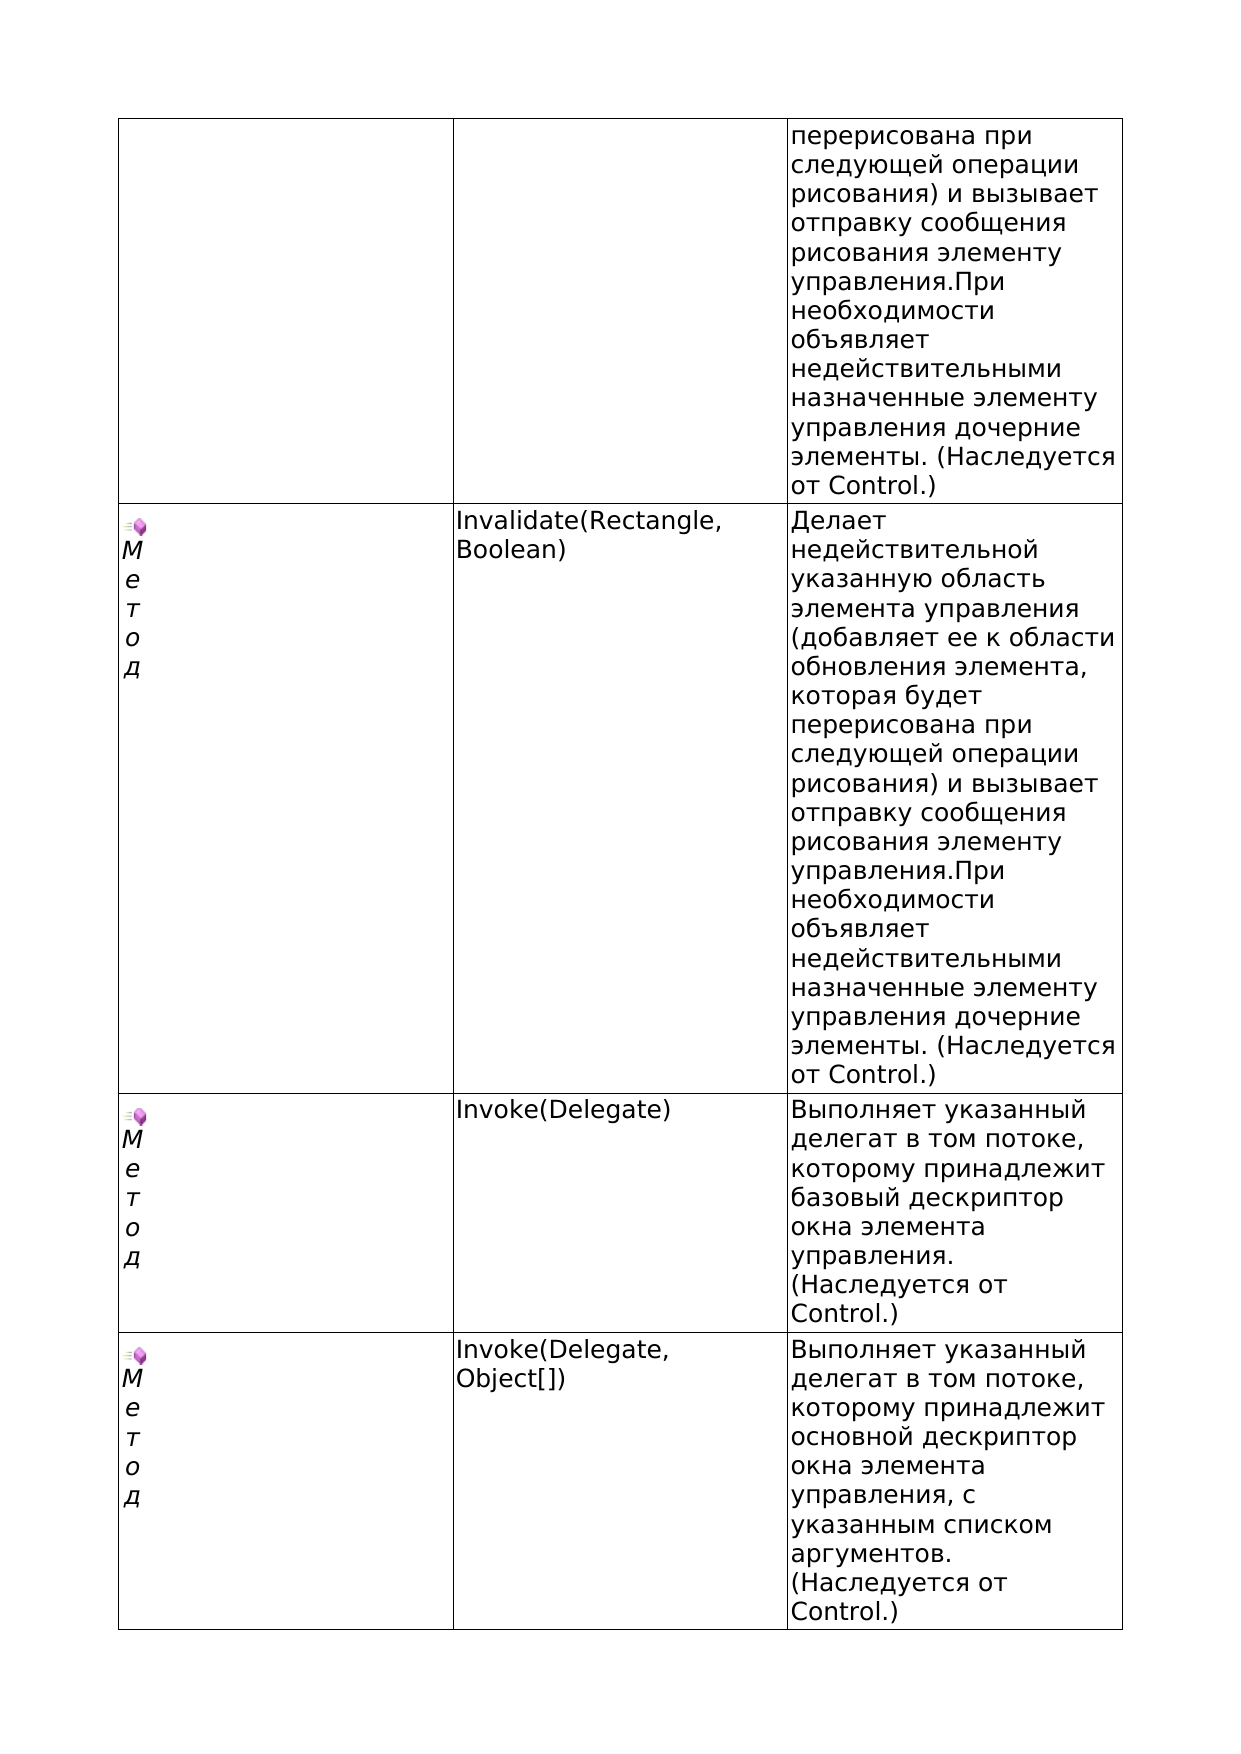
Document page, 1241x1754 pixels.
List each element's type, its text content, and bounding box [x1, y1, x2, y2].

table_cell перерисована при следующей операции рисования) и вызывает отправку сообщения рисования элементу управления.При необходимости объявляет недействительными назначенные элементу управления дочерние элементы. (Наследуется от Control.) [788, 119, 1122, 503]
table_cell Выполняет указанный делегат в том потоке, которому принадлежит основной дескриптор окна элемента управления, с указанным списком аргументов. (Наследуется от Control.) [788, 1333, 1122, 1629]
table_cell [454, 119, 787, 503]
table_cell Делает недействительной указанную область элемента управления (добавляет ее к области обновления элемента, которая будет перерисована при следующей операции рисования) и вызывает отправку сообщения рисования элементу управления.При необходимости объявляет недействительными назначенные элементу управления дочерние элементы. (Наследуется от Control.) [788, 504, 1122, 1092]
table_cell Invoke(Delegate) [454, 1094, 787, 1332]
table_cell Invalidate(Rectangle, Boolean) [454, 504, 787, 1092]
table_cell [119, 119, 453, 503]
table_cell Выполняет указанный делегат в том потоке, которому принадлежит базовый дескриптор окна элемента управления. (Наследуется от Control.) [788, 1094, 1122, 1332]
picture [121, 1347, 147, 1365]
picture [121, 518, 147, 536]
picture [121, 1108, 147, 1126]
table_cell Invoke(Delegate, Object[]) [454, 1333, 787, 1629]
table_cell [119, 1333, 453, 1629]
table_cell [119, 504, 453, 1092]
table_cell [119, 1094, 453, 1332]
